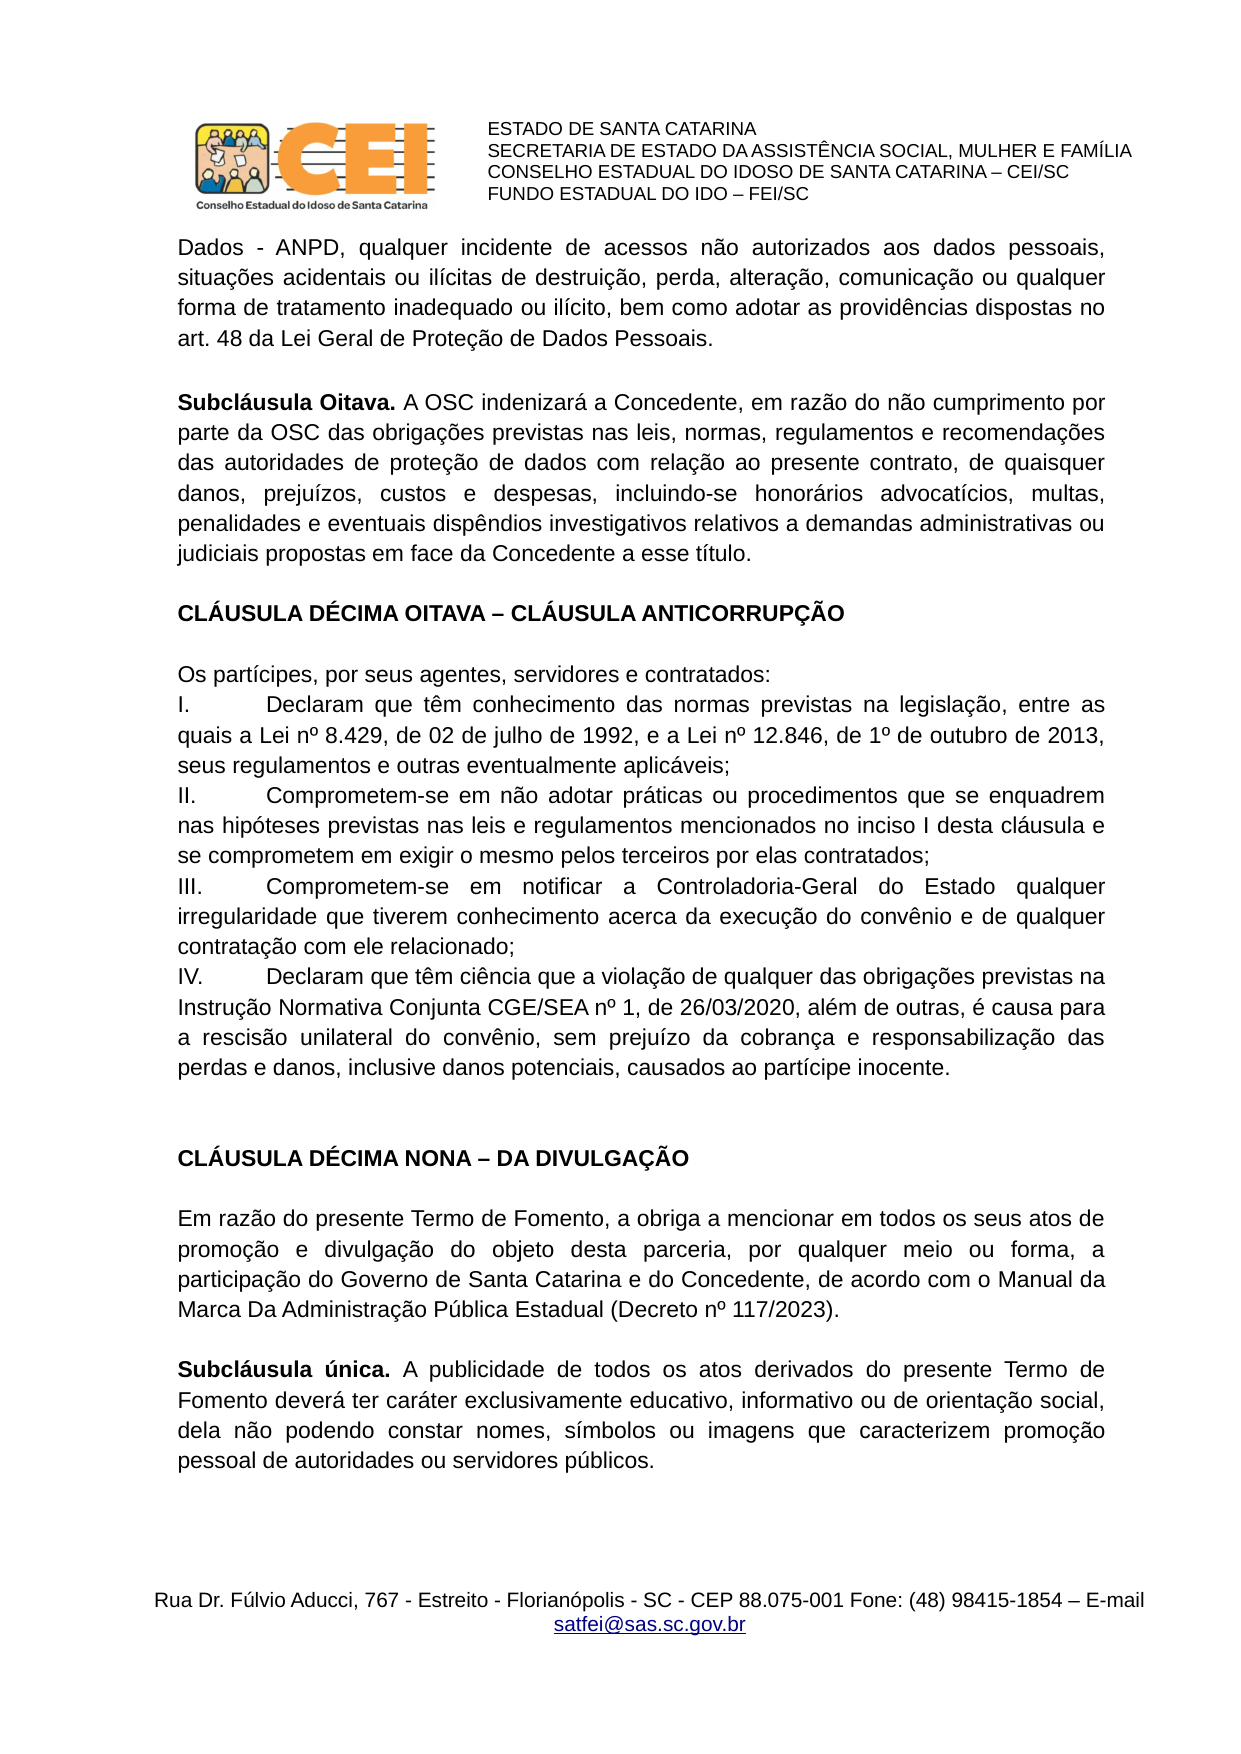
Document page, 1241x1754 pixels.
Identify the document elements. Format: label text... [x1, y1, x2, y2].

list Declaram que têm ciência que a violação de qualquer das obrigações previstas na Instrução Normativa Conjunta CGE/SEA nº 1, de 26/03/2020, além de outras, é causa para a rescisão unilateral do convênio, sem prejuízo da cobrança e responsabilização das perdas e danos, inclusive danos potenciais, causados ao partícipe inocente. [177, 963, 1106, 1080]
text Os partícipes, por seus agentes, servidores e contratados: [177, 661, 1106, 687]
text Subcláusula Oitava. A OSC indenizará a Concedente, em razão do não cumprimento por parte da OSC das obrigações previstas nas leis, normas, regulamentos e recomendações das autoridades de proteção de dados com relação ao presente contrato, de quaisquer danos, prejuízos, custos e despesas, incluindo-se honorários advocatícios, multas, penalidades e eventuais dispêndios investigativos relativos a demandas administrativas ou judiciais propostas em face da Concedente a esse título. [177, 389, 1106, 566]
list Comprometem-se em não adotar práticas ou procedimentos que se enquadrem nas hipóteses previstas nas leis e regulamentos mencionados no inciso I desta cláusula e se comprometem em exigir o mesmo pelos terceiros por elas contratados; [177, 782, 1106, 869]
subtitle CLÁUSULA DÉCIMA NONA – DA DIVULGAÇÃO [177, 1145, 1106, 1171]
subtitle CLÁUSULA DÉCIMA OITAVA – CLÁUSULA ANTICORRUPÇÃO [177, 600, 1106, 627]
picture [190, 119, 437, 213]
text Subcláusula única. A publicidade de todos os atos derivados do presente Termo de Fomento deverá ter caráter exclusivamente educativo, informativo ou de orientação social, dela não podendo constar nomes, símbolos ou imagens que caracterizem promoção pessoal de autoridades ou servidores públicos. [177, 1356, 1106, 1473]
text Dados - ANPD, qualquer incidente de acessos não autorizados aos dados pessoais, situações acidentais ou ilícitas de destruição, perda, alteração, comunicação ou qualquer forma de tratamento inadequado ou ilícito, bem como adotar as providências dispostas no art. 48 da Lei Geral de Proteção de Dados Pessoais. [177, 234, 1106, 351]
list Comprometem-se em notificar a Controladoria-Geral do Estado qualquer irregularidade que tiverem conhecimento acerca da execução do convênio e de qualquer contratação com ele relacionado; [177, 873, 1106, 959]
list Declaram que têm conhecimento das normas previstas na legislação, entre as quais a Lei nº 8.429, de 02 de julho de 1992, e a Lei nº 12.846, de 1º de outubro de 2013, seus regulamentos e outras eventualmente aplicáveis; [177, 691, 1106, 778]
text Em razão do presente Termo de Fomento, a obriga a mencionar em todos os seus atos de promoção e divulgação do objeto desta parceria, por qualquer meio ou forma, a participação do Governo de Santa Catarina e do Concedente, de acordo com o Manual da Marca Da Administração Pública Estadual (Decreto nº 117/2023). [177, 1205, 1106, 1322]
